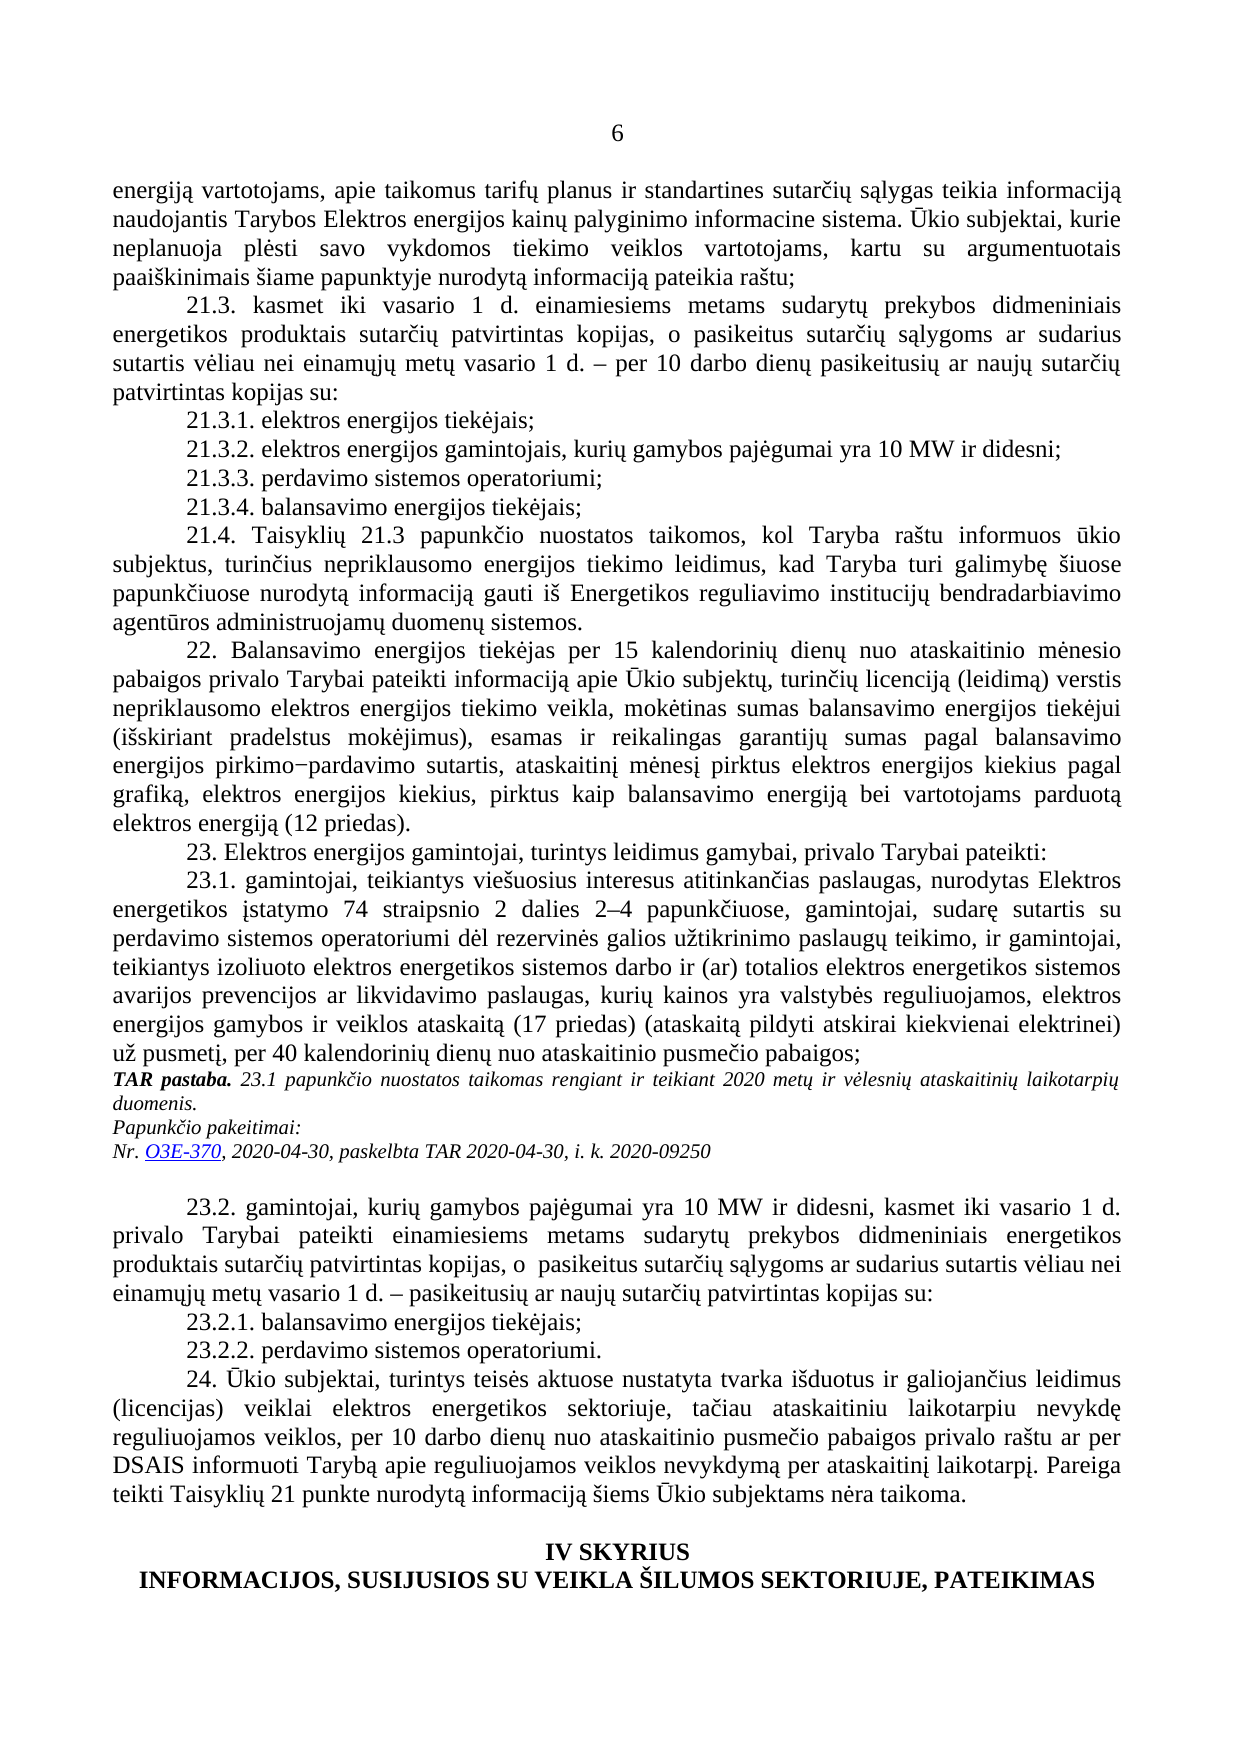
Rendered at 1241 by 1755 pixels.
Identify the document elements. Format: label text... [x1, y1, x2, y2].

text 21.3. kasmet iki vasario 1 d. einamiesiems metams sudarytų prekybos didmeniniais energetikos produktais sutarčių patvirtintas kopijas, o pasikeitus sutarčių sąlygoms ar sudarius sutartis vėliau nei einamųjų metų vasario 1 d. – per 10 darbo dienų pasikeitusių ar naujų sutarčių patvirtintas kopijas su: [112, 291, 1122, 406]
text 23.2. gamintojai, kurių gamybos pajėgumai yra 10 MW ir didesni, kasmet iki vasario 1 d. privalo Tarybai pateikti einamiesiems metams sudarytų prekybos didmeniniais energetikos produktais sutarčių patvirtintas kopijas, o pasikeitus sutarčių sąlygoms ar sudarius sutartis vėliau nei einamųjų metų vasario 1 d. – pasikeitusių ar naujų sutarčių patvirtintas kopijas su: [112, 1192, 1122, 1307]
text 23.2.2. perdavimo sistemos operatoriumi. [112, 1336, 1122, 1364]
text 23.1. gamintojai, teikiantys viešuosius interesus atitinkančias paslaugas, nurodytas Elektros energetikos įstatymo 74 straipsnio 2 dalies 2–4 papunkčiuose, gamintojai, sudarę sutartis su perdavimo sistemos operatoriumi dėl rezervinės galios užtikrinimo paslaugų teikimo, ir gamintojai, teikiantys izoliuoto elektros energetikos sistemos darbo ir (ar) totalios elektros energetikos sistemos avarijos prevencijos ar likvidavimo paslaugas, kurių kainos yra valstybės reguliuojamos, elektros energijos gamybos ir veiklos ataskaitą (17 priedas) (ataskaitą pildyti atskirai kiekvienai elektrinei) už pusmetį, per 40 kalendorinių dienų nuo ataskaitinio pusmečio pabaigos; [112, 866, 1122, 1067]
text energiją vartotojams, apie taikomus tarifų planus ir standartines sutarčių sąlygas teikia informaciją naudojantis Tarybos Elektros energijos kainų palyginimo informacine sistema. Ūkio subjektai, kurie neplanuoja plėsti savo vykdomos tiekimo veiklos vartotojams, kartu su argumentuotais paaiškinimais šiame papunktyje nurodytą informaciją pateikia raštu; [112, 176, 1122, 291]
text 21.3.2. elektros energijos gamintojais, kurių gamybos pajėgumai yra 10 MW ir didesni; [112, 434, 1122, 463]
text 21.3.3. perdavimo sistemos operatoriumi; [112, 463, 1122, 492]
text 21.4. Taisyklių 21.3 papunkčio nuostatos taikomos, kol Taryba raštu informuos ūkio subjektus, turinčius nepriklausomo energijos tiekimo leidimus, kad Taryba turi galimybę šiuose papunkčiuose nurodytą informaciją gauti iš Energetikos reguliavimo institucijų bendradarbiavimo agentūros administruojamų duomenų sistemos. [112, 521, 1122, 636]
text 21.3.1. elektros energijos tiekėjais; [112, 406, 1122, 434]
text 24. Ūkio subjektai, turintys teisės aktuose nustatyta tvarka išduotus ir galiojančius leidimus (licencijas) veiklai elektros energetikos sektoriuje, tačiau ataskaitiniu laikotarpiu nevykdę reguliuojamos veiklos, per 10 darbo dienų nuo ataskaitinio pusmečio pabaigos privalo raštu ar per DSAIS informuoti Tarybą apie reguliuojamos veiklos nevykdymą per ataskaitinį laikotarpį. Pareiga teikti Taisyklių 21 punkte nurodytą informaciją šiems Ūkio subjektams nėra taikoma. [112, 1364, 1122, 1508]
text 21.3.4. balansavimo energijos tiekėjais; [112, 492, 1122, 521]
text 23. Elektros energijos gamintojai, turintys leidimus gamybai, privalo Tarybai pateikti: [112, 837, 1122, 866]
text TAR pastaba. 23.1 papunkčio nuostatos taikomas rengiant ir teikiant 2020 metų ir vėlesnių ataskaitinių laikotarpių duomenis. [112, 1067, 1122, 1115]
text IV SKYRIUS [112, 1537, 1122, 1566]
text Papunkčio pakeitimai: [112, 1115, 1122, 1139]
text 22. Balansavimo energijos tiekėjas per 15 kalendorinių dienų nuo ataskaitinio mėnesio pabaigos privalo Tarybai pateikti informaciją apie Ūkio subjektų, turinčių licenciją (leidimą) verstis nepriklausomo elektros energijos tiekimo veikla, mokėtinas sumas balansavimo energijos tiekėjui (išskiriant pradelstus mokėjimus), esamas ir reikalingas garantijų sumas pagal balansavimo energijos pirkimo−pardavimo sutartis, ataskaitinį mėnesį pirktus elektros energijos kiekius pagal grafiką, elektros energijos kiekius, pirktus kaip balansavimo energiją bei vartotojams parduotą elektros energiją (12 priedas). [112, 636, 1122, 837]
text 23.2.1. balansavimo energijos tiekėjais; [112, 1307, 1122, 1336]
text INFORMACIJOS, SUSIJUSIOS SU VEIKLA ŠILUMOS SEKTORIUJE, PATEIKIMAS [112, 1566, 1122, 1594]
text Nr. O3E-370, 2020-04-30, paskelbta TAR 2020-04-30, i. k. 2020-09250 [112, 1139, 1122, 1163]
